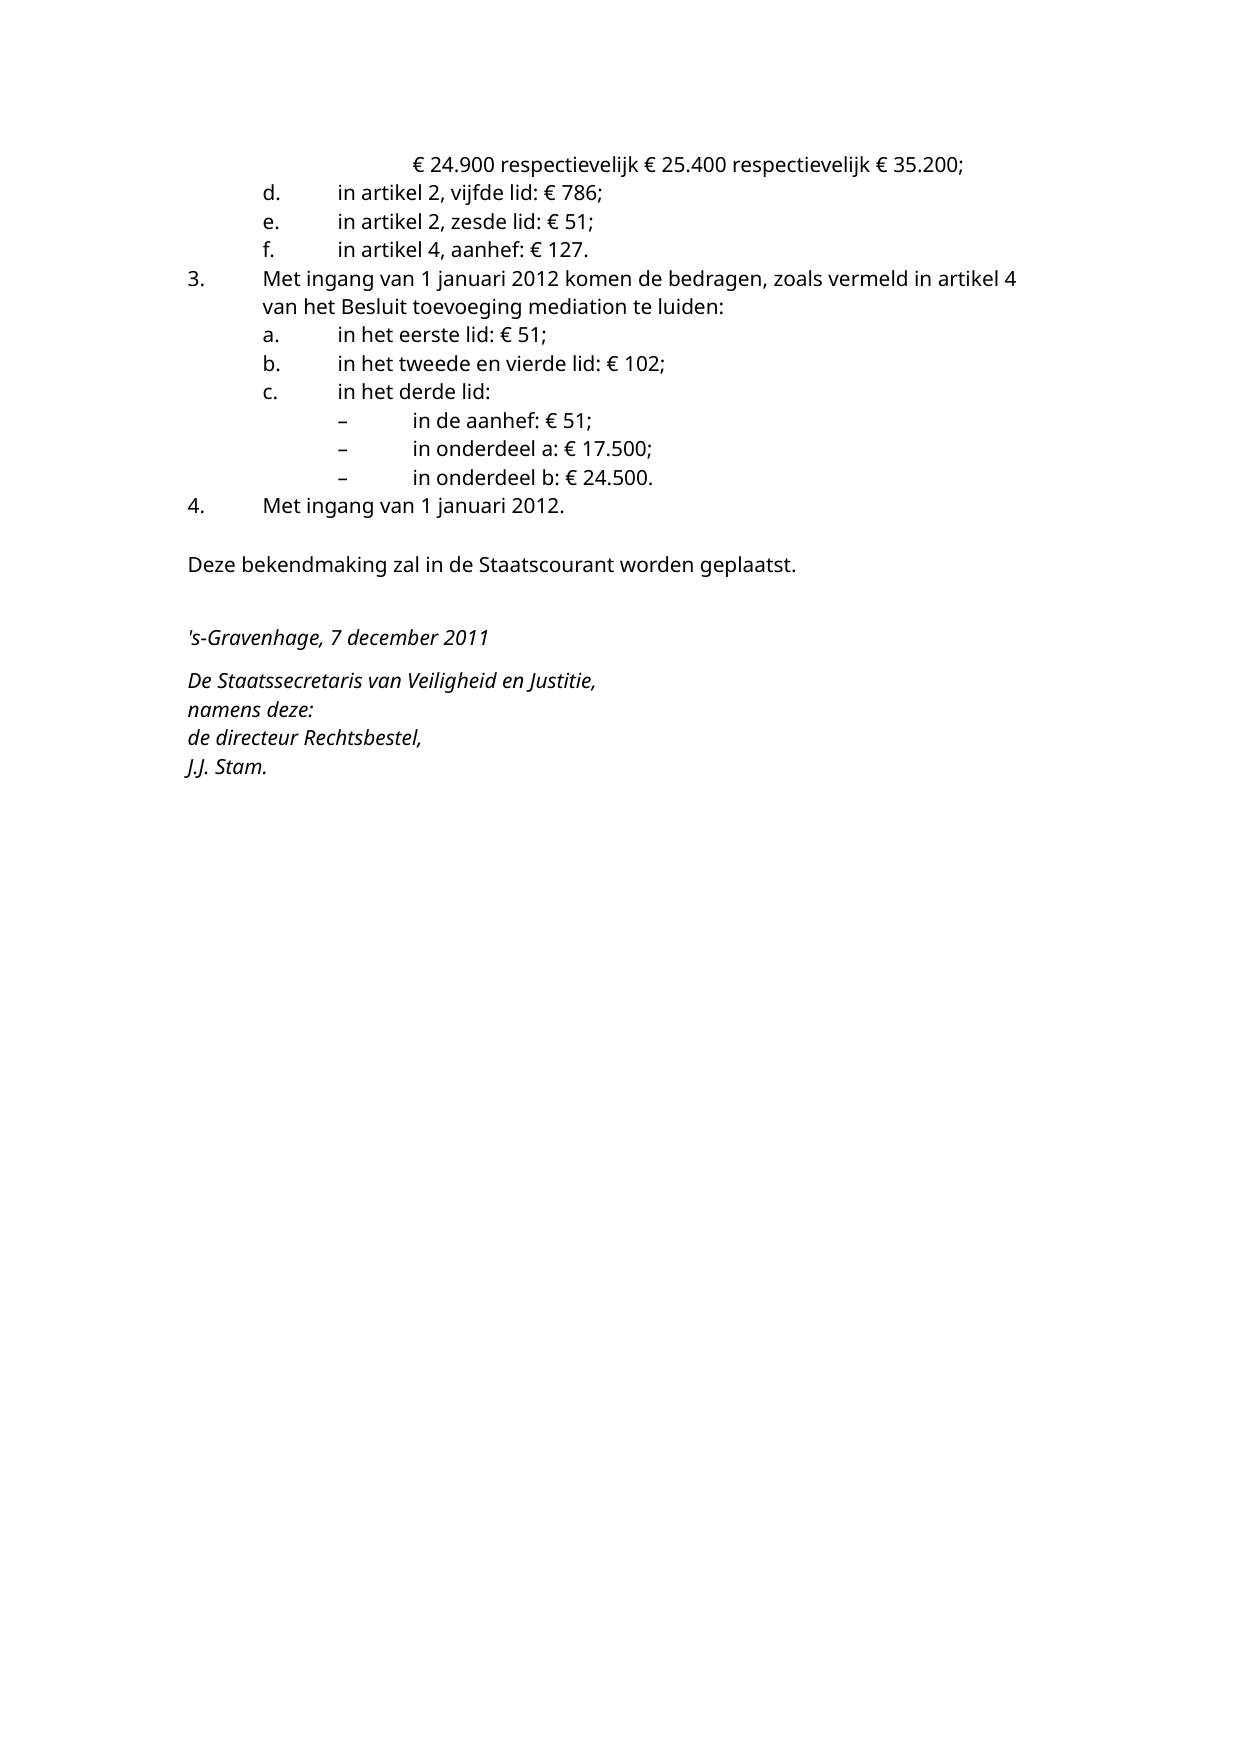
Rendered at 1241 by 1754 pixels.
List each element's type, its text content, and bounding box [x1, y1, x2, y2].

text de directeur Rechtsbestel, [187, 723, 1053, 752]
text J.J. Stam. [187, 752, 1053, 780]
list € 24.900 respectievelijk € 25.400 respectievelijk € 35.200; [337, 150, 1053, 178]
text namens deze: [187, 695, 1053, 723]
list in onderdeel a: € 17.500; [337, 434, 1053, 463]
list Met ingang van 1 januari 2012 komen de bedragen, zoals vermeld in artikel 4 van het Besluit toevoeging mediation te luiden: [187, 264, 1053, 321]
text De Staatssecretaris van Veiligheid en Justitie, [187, 667, 1053, 695]
text 's-Gravenhage, 7 december 2011 [187, 623, 1053, 652]
text Deze bekendmaking zal in de Staatscourant worden geplaatst. [187, 550, 1053, 578]
list in het derde lid: [262, 377, 1053, 406]
list in het tweede en vierde lid: € 102; [262, 349, 1053, 377]
list in artikel 2, vijfde lid: € 786; [262, 178, 1053, 207]
list in artikel 4, aanhef: € 127. [262, 235, 1053, 264]
list in het eerste lid: € 51; [262, 321, 1053, 349]
list in onderdeel b: € 24.500. [337, 463, 1053, 491]
list in artikel 2, zesde lid: € 51; [262, 207, 1053, 235]
list in de aanhef: € 51; [337, 406, 1053, 434]
list Met ingang van 1 januari 2012. [187, 491, 1053, 520]
